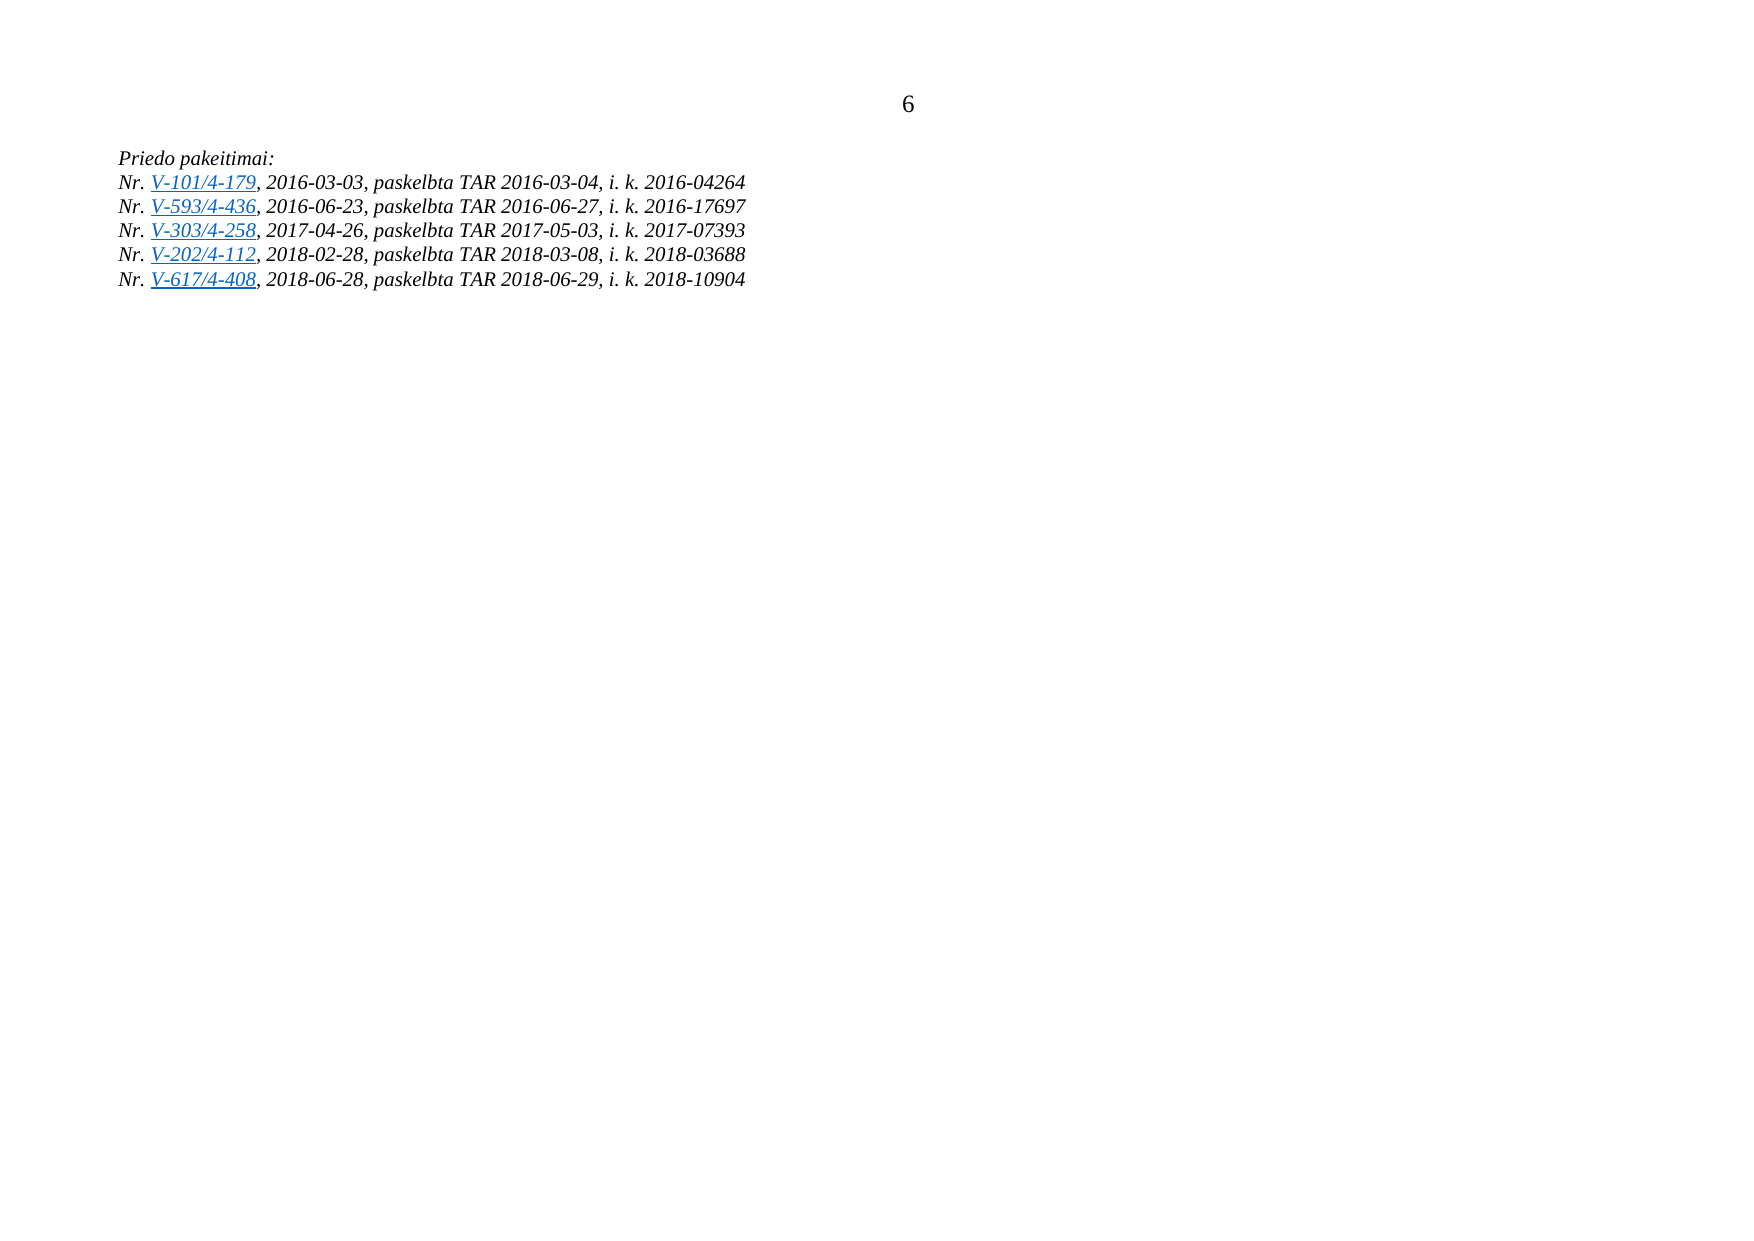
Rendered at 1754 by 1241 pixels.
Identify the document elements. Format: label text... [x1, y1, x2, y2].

text Nr. V-101/4-179, 2016-03-03, paskelbta TAR 2016-03-04, i. k. 2016-04264 [118, 170, 1698, 194]
text Nr. V-617/4-408, 2018-06-28, paskelbta TAR 2018-06-29, i. k. 2018-10904 [118, 266, 1698, 291]
text Nr. V-303/4-258, 2017-04-26, paskelbta TAR 2017-05-03, i. k. 2017-07393 [118, 218, 1698, 242]
text Nr. V-593/4-436, 2016-06-23, paskelbta TAR 2016-06-27, i. k. 2016-17697 [118, 194, 1698, 218]
text Nr. V-202/4-112, 2018-02-28, paskelbta TAR 2018-03-08, i. k. 2018-03688 [118, 242, 1698, 266]
text Priedo pakeitimai: [118, 146, 1698, 170]
